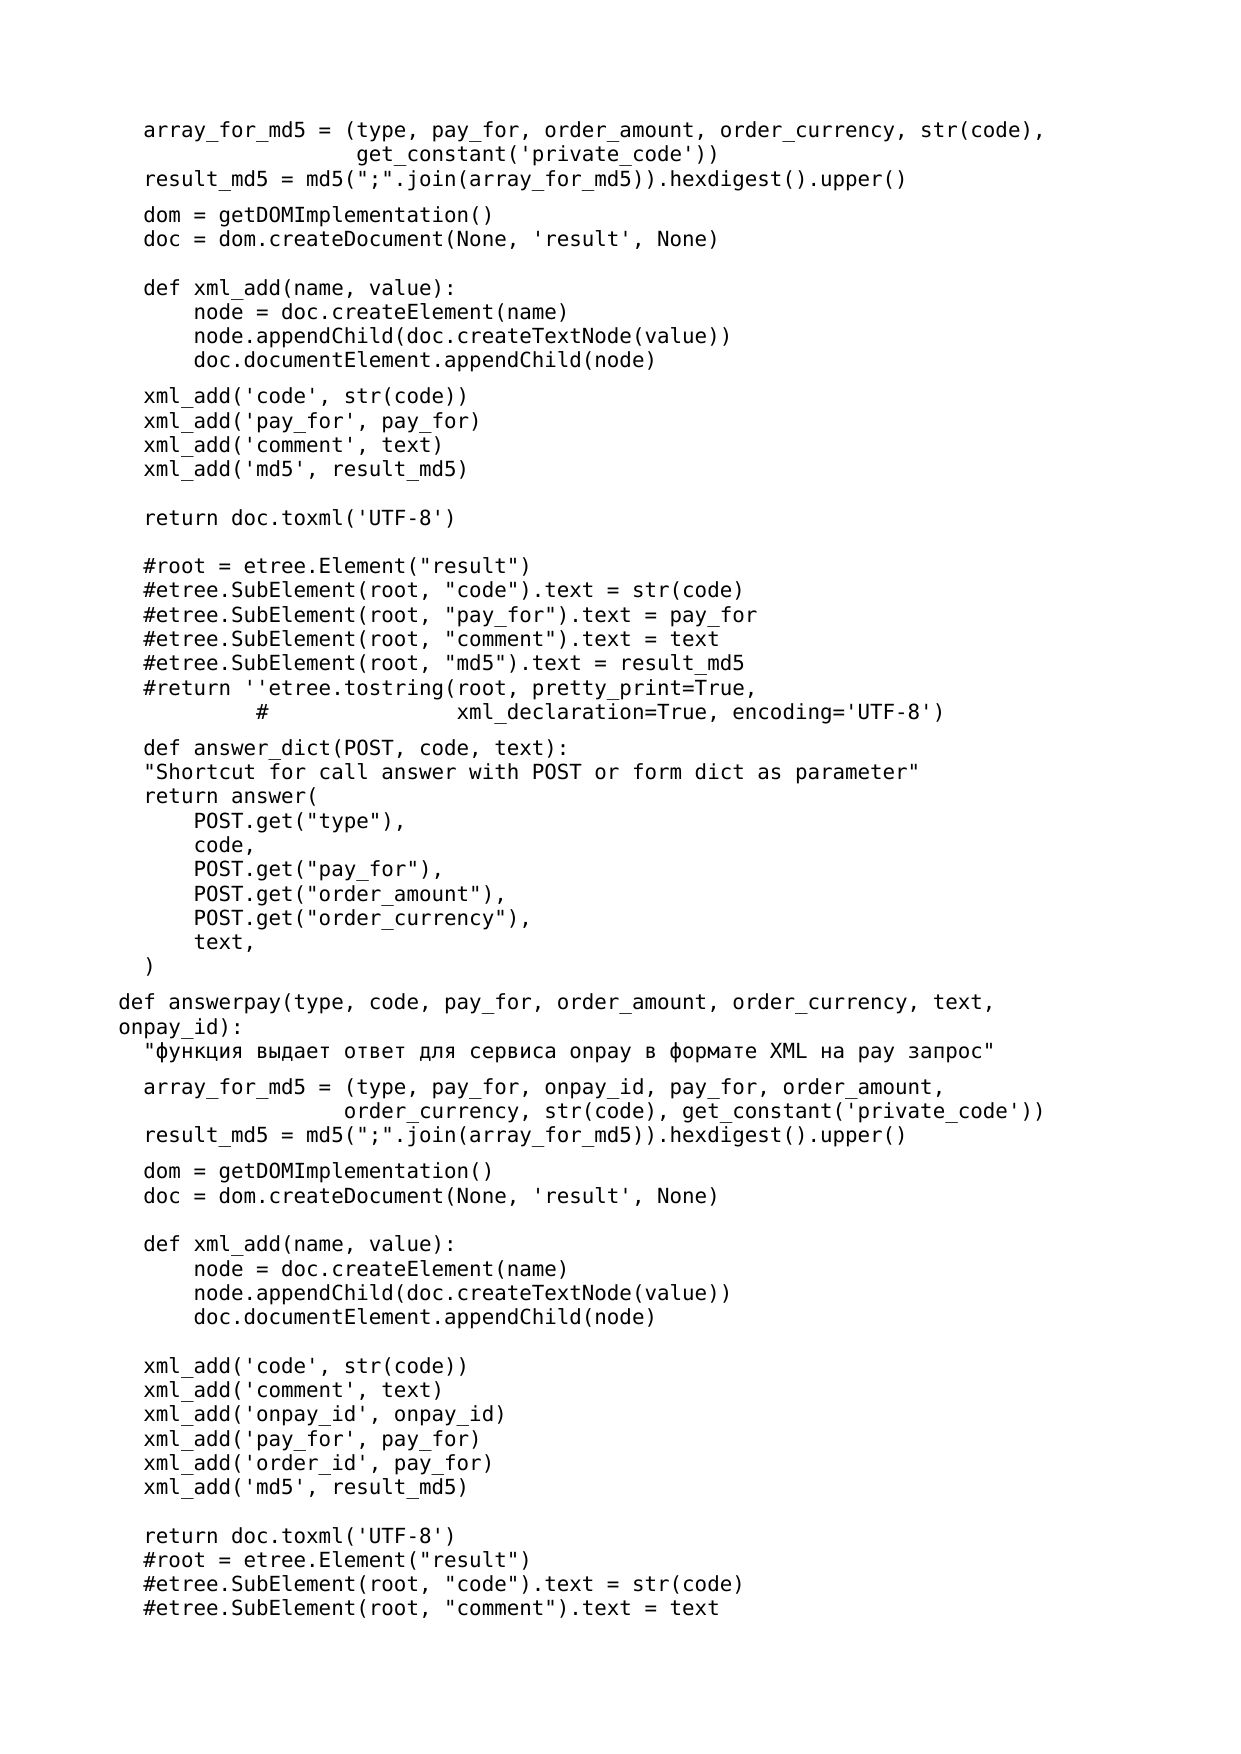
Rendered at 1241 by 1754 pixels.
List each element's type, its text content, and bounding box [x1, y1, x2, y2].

text array_for_md5 = (type, pay_for, onpay_id, pay_for, order_amount, order_currency, str(code), get_constant('private_code')) result_md5 = md5(";".join(array_for_md5)).hexdigest().upper() [118, 1075, 1122, 1148]
text dom = getDOMImplementation() doc = dom.createDocument(None, 'result', None) def xml_add(name, value): node = doc.createElement(name) node.appendChild(doc.createTextNode(value)) doc.documentElement.appendChild(node) [118, 203, 1122, 373]
text dom = getDOMImplementation() doc = dom.createDocument(None, 'result', None) def xml_add(name, value): node = doc.createElement(name) node.appendChild(doc.createTextNode(value)) doc.documentElement.appendChild(node) xml_add('code', str(code)) xml_add('comment', text) xml_add('onpay_id', onpay_id) xml_add('pay_for', pay_for) xml_add('order_id', pay_for) xml_add('md5', result_md5) return doc.toxml('UTF-8') #root = etree.Element("result") #etree.SubElement(root, "code").text = str(code) #etree.SubElement(root, "comment").text = text [118, 1159, 1122, 1621]
text xml_add('code', str(code)) xml_add('pay_for', pay_for) xml_add('comment', text) xml_add('md5', result_md5) return doc.toxml('UTF-8') #root = etree.Element("result") #etree.SubElement(root, "code").text = str(code) #etree.SubElement(root, "pay_for").text = pay_for #etree.SubElement(root, "comment").text = text #etree.SubElement(root, "md5").text = result_md5 #return ''etree.tostring(root, pretty_print=True, # xml_declaration=True, encoding='UTF-8') [118, 384, 1122, 724]
text def answerpay(type, code, pay_for, order_amount, order_currency, text, onpay_id): "функция выдает ответ для сервиса onpay в формате XML на pay запрос" [118, 990, 1122, 1063]
text def answer_dict(POST, code, text): "Shortcut for call answer with POST or form dict as parameter" return answer( POST.get("type"), code, POST.get("pay_for"), POST.get("order_amount"), POST.get("order_currency"), text, ) [118, 736, 1122, 979]
text array_for_md5 = (type, pay_for, order_amount, order_currency, str(code), get_constant('private_code')) result_md5 = md5(";".join(array_for_md5)).hexdigest().upper() [118, 118, 1122, 191]
